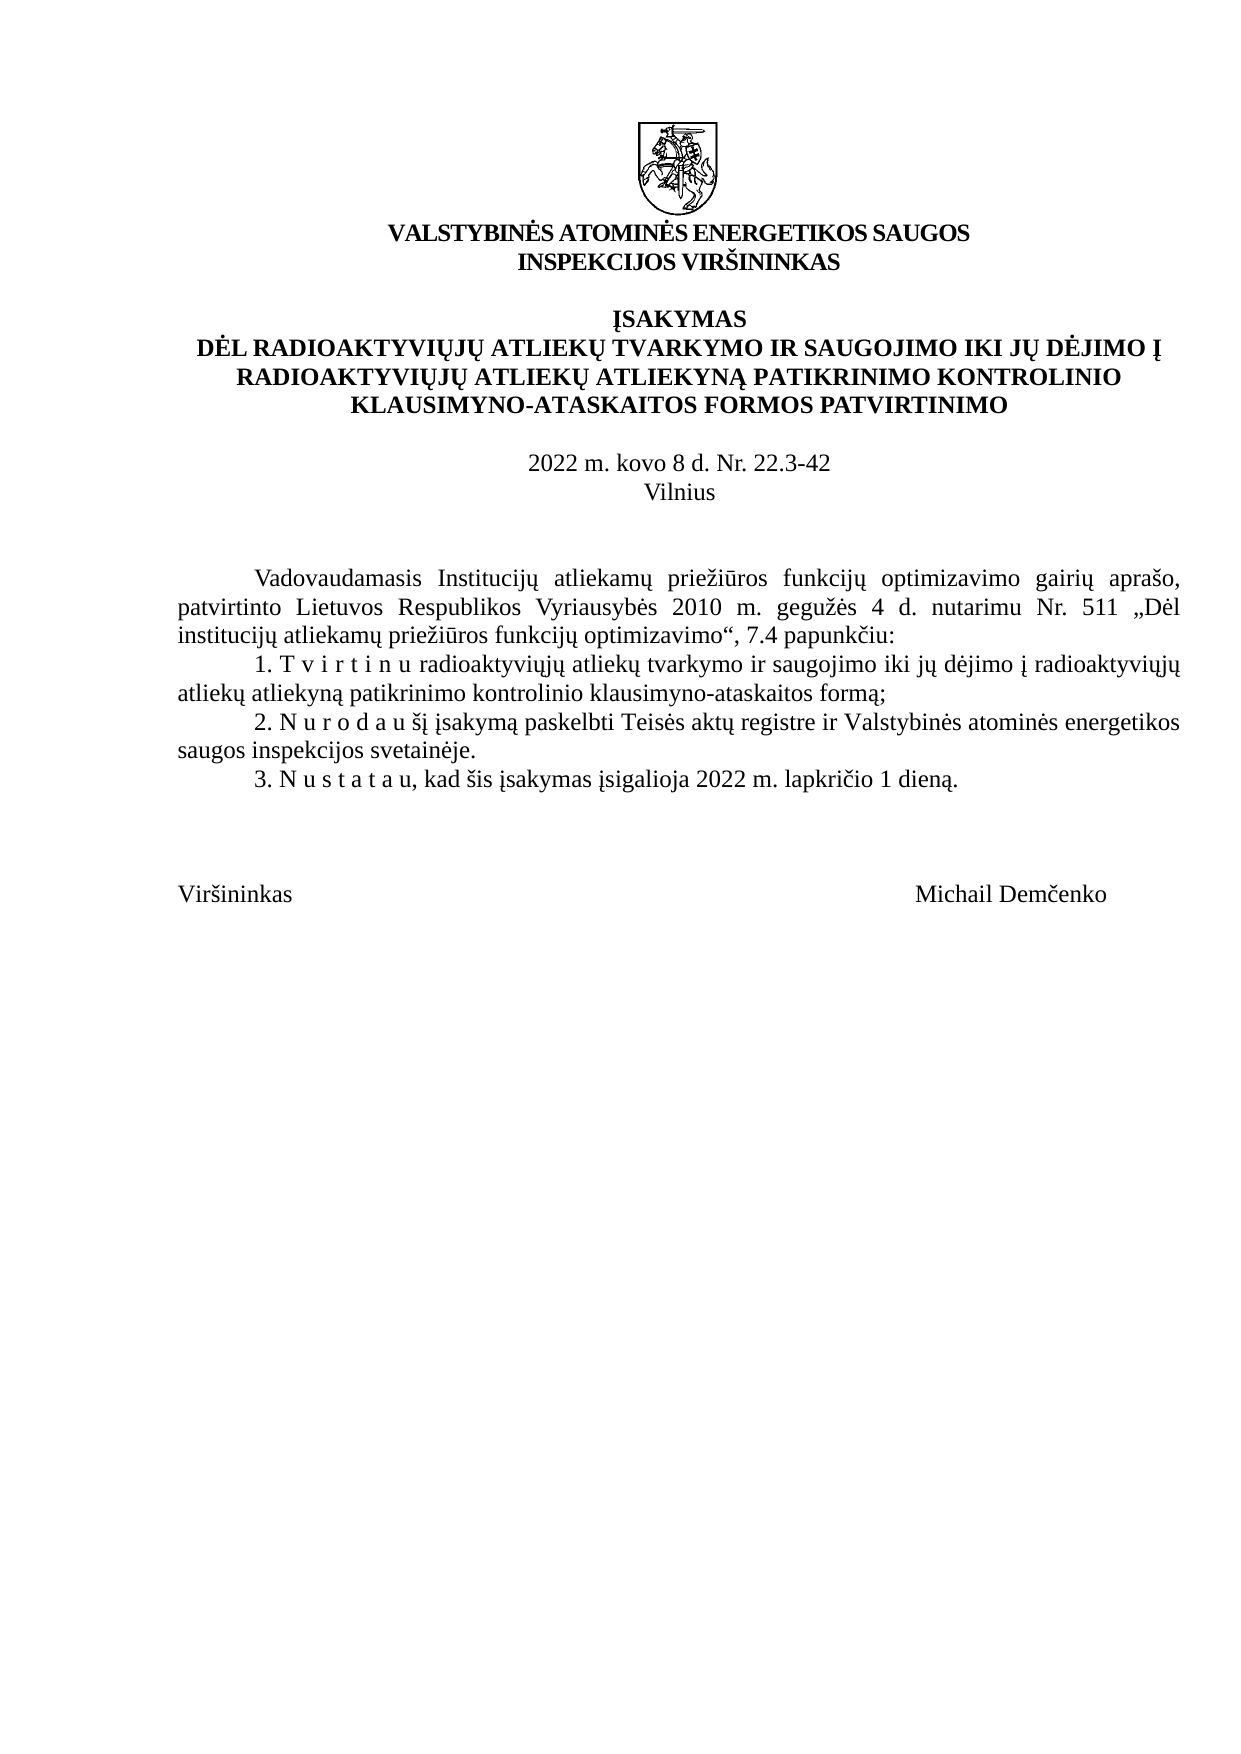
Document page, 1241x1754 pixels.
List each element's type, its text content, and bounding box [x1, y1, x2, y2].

text VALSTYBINĖS ATOMINĖS ENERGETIKOS SAUGOS [177, 218, 1181, 247]
text 3. N u s t a t a u, kad šis įsakymas įsigalioja 2022 m. lapkričio 1 dieną. [177, 764, 1181, 793]
text 2. N u r o d a u šį įsakymą paskelbti Teisės aktų registre ir Valstybinės atominės energetikos saugos inspekcijos svetainėje. [177, 707, 1181, 764]
text 2022 m. kovo 8 d. Nr. 22.3-42 [177, 448, 1181, 477]
text 1. T v i r t i n u radioaktyviųjų atliekų tvarkymo ir saugojimo iki jų dėjimo į radioaktyviųjų atliekų atliekyną patikrinimo kontrolinio klausimyno-ataskaitos formą; [177, 649, 1181, 707]
text INSPEKCIJOS VIRŠININKAS [177, 247, 1181, 276]
text ĮSAKYMAS [177, 304, 1181, 333]
text Viršininkas Michail Demčenko [177, 879, 1181, 908]
text DĖL RADIOAKTYVIŲJŲ ATLIEKŲ TVARKYMO IR SAUGOJIMO IKI JŲ DĖJIMO Į RADIOAKTYVIŲJŲ ATLIEKŲ ATLIEKYNĄ PATIKRINIMO KONTROLINIO KLAUSIMYNO-ATASKAITOS FORMOS PATVIRTINIMO [177, 333, 1181, 419]
text Vilnius [177, 477, 1181, 506]
text Vadovaudamasis Institucijų atliekamų priežiūros funkcijų optimizavimo gairių aprašo, patvirtinto Lietuvos Respublikos Vyriausybės 2010 m. gegužės 4 d. nutarimu Nr. 511 „Dėl institucijų atliekamų priežiūros funkcijų optimizavimo“, 7.4 papunkčiu: [177, 563, 1181, 649]
